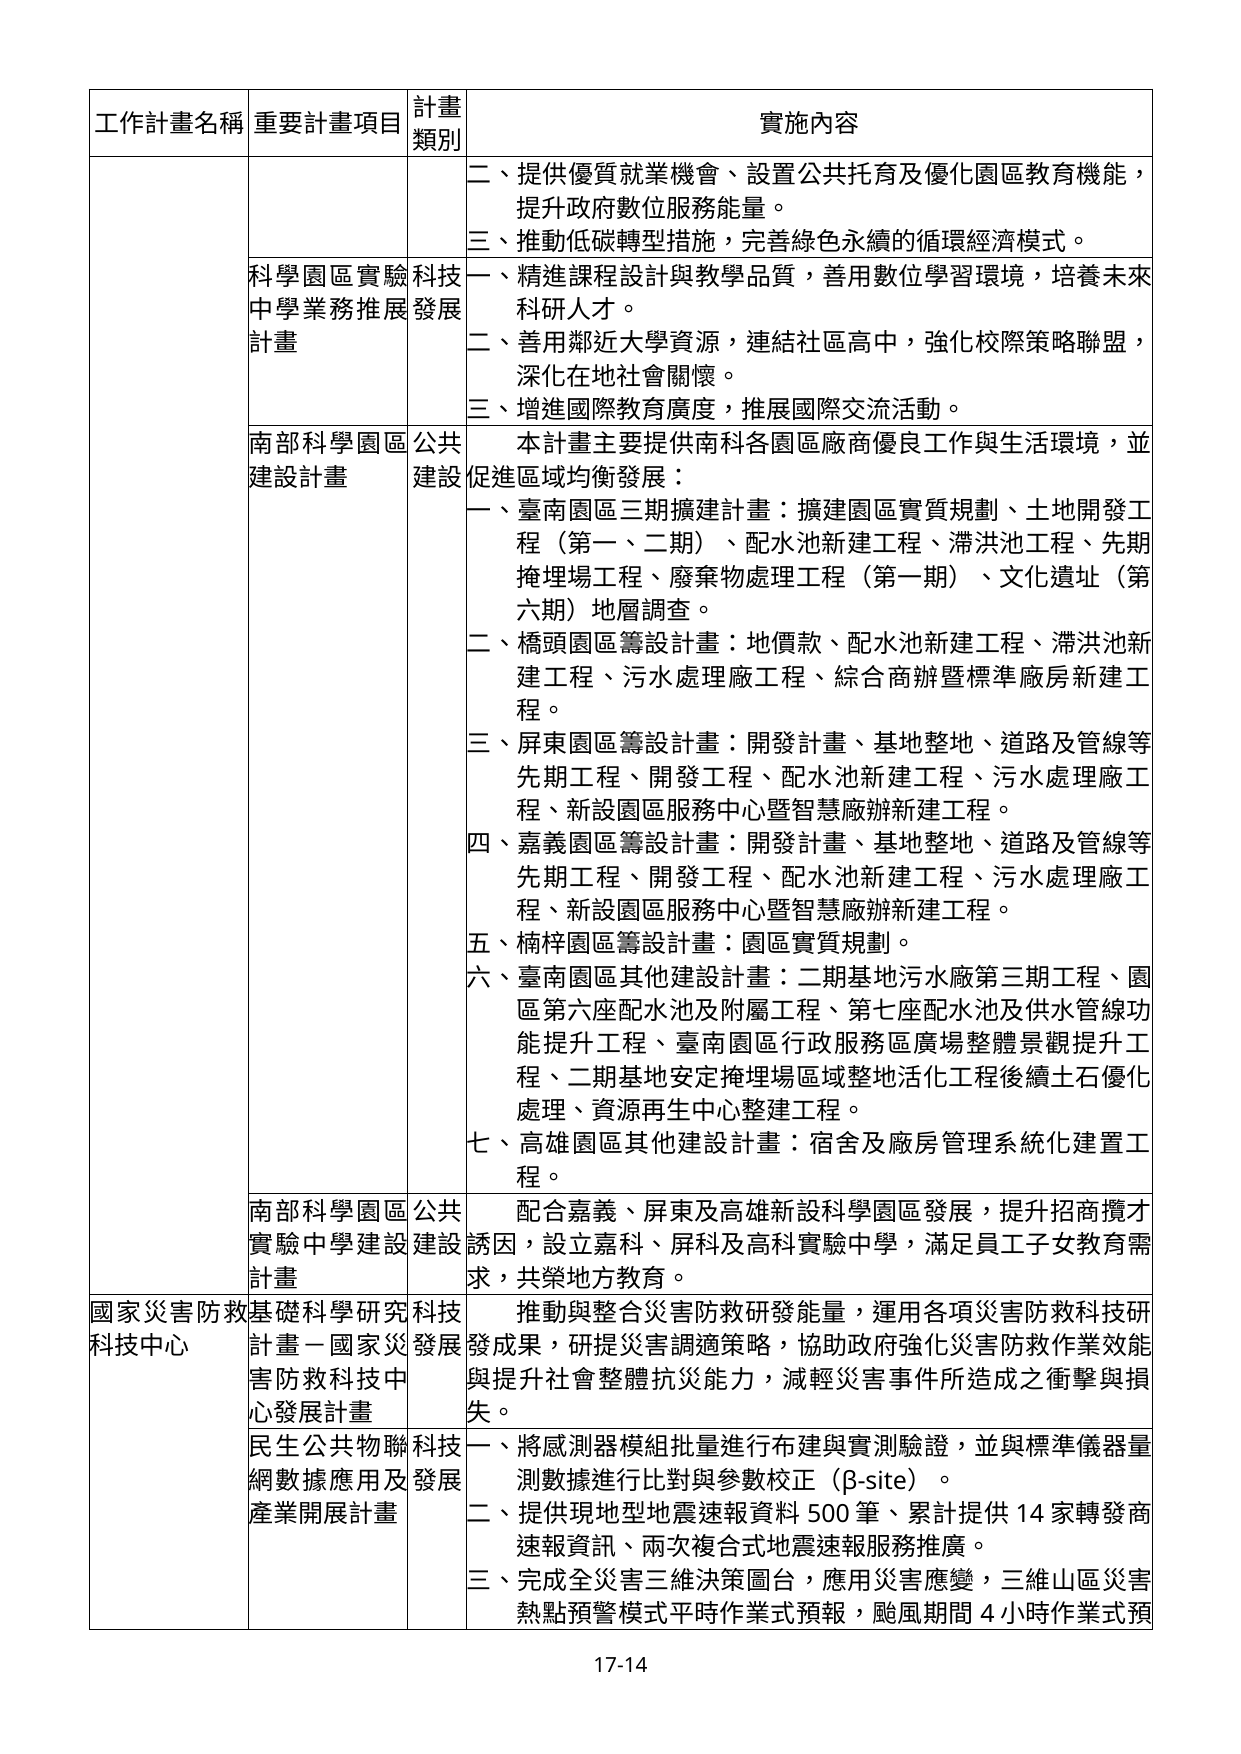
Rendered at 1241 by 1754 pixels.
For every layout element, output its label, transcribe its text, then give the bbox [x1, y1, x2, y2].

table_cell 一、精進課程設計與教學品質，善用數位學習環境，培養未來科研人才。 二、善用鄰近大學資源，連結社區高中，強化校際策略聯盟，深化在地社會關懷。 三、增進國際教育廣度，推展國際交流活動。 [467, 258, 1152, 425]
table_cell 二、提供優質就業機會、設置公共托育及優化園區教育機能，提升政府數位服務能量。 三、推動低碳轉型措施，完善綠色永續的循環經濟模式。 [467, 157, 1152, 257]
table_cell 科技發展 [408, 258, 466, 425]
table_header 重要計畫項目 [249, 90, 407, 156]
table_cell 一、將感測器模組批量進行布建與實測驗證，並與標準儀器量測數據進行比對與參數校正（β-site）。 二、提供現地型地震速報資料500筆、累計提供14家轉發商速報資訊、兩次複合式地震速報服務推廣。 三、完成全災害三維決策圖台，應用災害應變，三維山區災害熱點預警模式平時作業式預報，颱風期間4小時作業式預 [467, 1429, 1152, 1629]
table_cell 科學園區實驗中學業務推展計畫 [249, 258, 407, 425]
table_cell 民生公共物聯網數據應用及產業開展計畫 [249, 1429, 407, 1629]
table_header 工作計畫名稱 [90, 90, 248, 156]
table_cell [249, 157, 407, 257]
table_header 實施內容 [467, 90, 1152, 156]
table_cell 本計畫主要提供南科各園區廠商優良工作與生活環境，並促進區域均衡發展： 一、臺南園區三期擴建計畫：擴建園區實質規劃、土地開發工程（第一、二期）、配水池新建工程、滯洪池工程、先期掩埋場工程、廢棄物處理工程（第一期）、文化遺址（第六期）地層調查。 二、橋頭園區籌設計畫：地價款、配水池新建工程、滯洪池新建工程、污水處理廠工程、綜合商辦暨標準廠房新建工程。 三、屏東園區籌設計畫：開發計畫、基地整地、道路及管線等先期工程、開發工程、配水池新建工程、污水處理廠工程、新設園區服務中心暨智慧廠辦新建工程。 四、嘉義園區籌設計畫：開發計畫、基地整地、道路及管線等先期工程、開發工程、配水池新建工程、污水處理廠工程、新設園區服務中心暨智慧廠辦新建工程。 五、楠梓園區籌設計畫：園區實質規劃。 六、臺南園區其他建設計畫：二期基地污水廠第三期工程、園區第六座配水池及附屬工程、第七座配水池及供水管線功能提升工程、臺南園區行政服務區廣場整體景觀提升工程、二期基地安定掩埋場區域整地活化工程後續土石優化處理、資源再生中心整建工程。 七、高雄園區其他建設計畫：宿舍及廠房管理系統化建置工程。 [467, 426, 1152, 1193]
table_header 計畫類別 [408, 90, 466, 156]
table_cell 國家災害防救科技中心 [90, 1295, 248, 1629]
table_cell 推動與整合災害防救研發能量，運用各項災害防救科技研發成果，研提災害調適策略，協助政府強化災害防救作業效能與提升社會整體抗災能力，減輕災害事件所造成之衝擊與損失。 [467, 1295, 1152, 1428]
table_cell 南部科學園區建設計畫 [249, 426, 407, 1193]
table_cell 公共建設 [408, 1194, 466, 1294]
table_cell [90, 157, 248, 1294]
table_cell 配合嘉義、屏東及高雄新設科學園區發展，提升招商攬才誘因，設立嘉科、屏科及高科實驗中學，滿足員工子女教育需求，共榮地方教育。 [467, 1194, 1152, 1294]
table_cell [408, 157, 466, 257]
table_cell 科技發展 [408, 1429, 466, 1629]
table_cell 南部科學園區實驗中學建設計畫 [249, 1194, 407, 1294]
table_cell 科技發展 [408, 1295, 466, 1428]
table_cell 公共建設 [408, 426, 466, 1193]
table_cell 基礎科學研究計畫－國家災害防救科技中心發展計畫 [249, 1295, 407, 1428]
